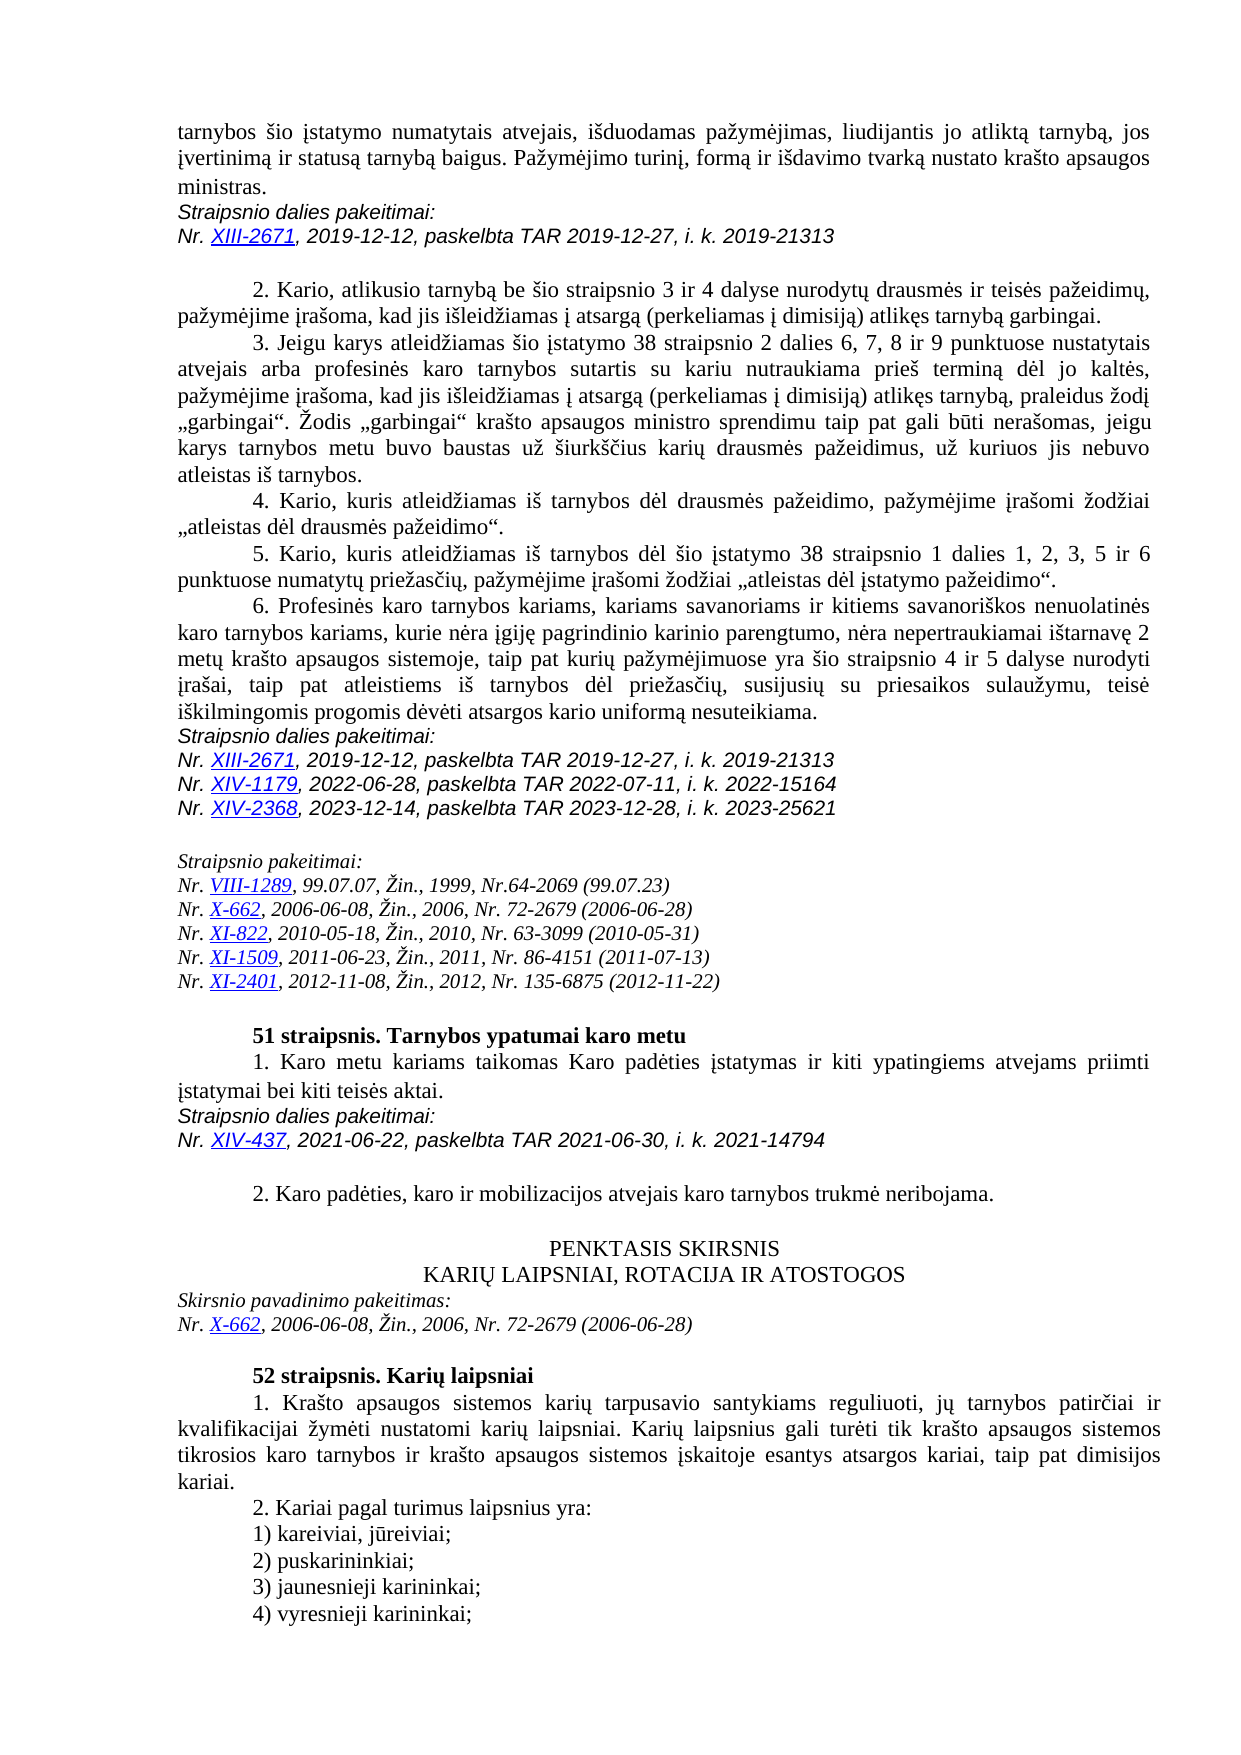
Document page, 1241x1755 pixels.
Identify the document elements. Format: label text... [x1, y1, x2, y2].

text 2) puskarininkiai; [177, 1547, 1152, 1573]
text tarnybos šio įstatymo numatytais atvejais, išduodamas pažymėjimas, liudijantis jo atliktą tarnybą, jos įvertinimą ir statusą tarnybą baigus. Pažymėjimo turinį, formą ir išdavimo tvarką nustato krašto apsaugos ministras. [177, 118, 1152, 199]
text Nr. XIII-2671, 2019-12-12, paskelbta TAR 2019-12-27, i. k. 2019-21313 [177, 748, 1152, 772]
text Nr. XI-2401, 2012-11-08, Žin., 2012, Nr. 135-6875 (2012-11-22) [177, 969, 1152, 993]
text 1. Krašto apsaugos sistemos karių tarpusavio santykiams reguliuoti, jų tarnybos patirčiai ir kvalifikacijai žymėti nustatomi karių laipsniai. Karių laipsnius gali turėti tik krašto apsaugos sistemos tikrosios karo tarnybos ir krašto apsaugos sistemos įskaitoje esantys atsargos kariai, taip pat dimisijos kariai. [177, 1389, 1163, 1494]
text Straipsnio dalies pakeitimai: [177, 724, 1152, 748]
text Nr. VIII-1289, 99.07.07, Žin., 1999, Nr.64-2069 (99.07.23) [177, 873, 1152, 897]
text 3. Jeigu karys atleidžiamas šio įstatymo 38 straipsnio 2 dalies 6, 7, 8 ir 9 punktuose nustatytais atvejais arba profesinės karo tarnybos sutartis su kariu nutraukiama prieš terminą dėl jo kaltės, pažymėjime įrašoma, kad jis išleidžiamas į atsargą (perkeliamas į dimisiją) atlikęs tarnybą, praleidus žodį „garbingai“. Žodis „garbingai“ krašto apsaugos ministro sprendimu taip pat gali būti nerašomas, jeigu karys tarnybos metu buvo baustas už šiurkščius karių drausmės pažeidimus, už kuriuos jis nebuvo atleistas iš tarnybos. [177, 329, 1152, 487]
text 4) vyresnieji karininkai; [177, 1599, 1152, 1626]
text 6. Profesinės karo tarnybos kariams, kariams savanoriams ir kitiems savanoriškos nenuolatinės karo tarnybos kariams, kurie nėra įgiję pagrindinio karinio parengtumo, nėra nepertraukiamai ištarnavę 2 metų krašto apsaugos sistemoje, taip pat kurių pažymėjimuose yra šio straipsnio 4 ir 5 dalyse nurodyti įrašai, taip pat atleistiems iš tarnybos dėl priežasčių, susijusių su priesaikos sulaužymu, teisė iškilmingomis progomis dėvėti atsargos kario uniformą nesuteikiama. [177, 592, 1152, 724]
text Nr. XIV-2368, 2023-12-14, paskelbta TAR 2023-12-28, i. k. 2023-25621 [177, 796, 1152, 820]
text 2. Kariai pagal turimus laipsnius yra: [177, 1494, 1152, 1521]
text 2. Karo padėties, karo ir mobilizacijos atvejais karo tarnybos trukmė neribojama. [177, 1180, 1152, 1206]
text 2. Kario, atlikusio tarnybą be šio straipsnio 3 ir 4 dalyse nurodytų drausmės ir teisės pažeidimų, pažymėjime įrašoma, kad jis išleidžiamas į atsargą (perkeliamas į dimisiją) atlikęs tarnybą garbingai. [177, 276, 1152, 329]
text Straipsnio dalies pakeitimai: [177, 1103, 1152, 1127]
text 1. Karo metu kariams taikomas Karo padėties įstatymas ir kiti ypatingiems atvejams priimti įstatymai bei kiti teisės aktai. [177, 1048, 1152, 1103]
text Skirsnio pavadinimo pakeitimas: [177, 1288, 1152, 1312]
text Nr. X-662, 2006-06-08, Žin., 2006, Nr. 72-2679 (2006-06-28) [177, 1312, 1152, 1336]
text Straipsnio pakeitimai: [177, 849, 1152, 873]
text Nr. XI-822, 2010-05-18, Žin., 2010, Nr. 63-3099 (2010-05-31) [177, 921, 1152, 945]
text Nr. XIV-437, 2021-06-22, paskelbta TAR 2021-06-30, i. k. 2021-14794 [177, 1127, 1152, 1151]
text 52 straipsnis. Karių laipsniai [177, 1362, 1152, 1389]
text Nr. XIV-1179, 2022-06-28, paskelbta TAR 2022-07-11, i. k. 2022-15164 [177, 772, 1152, 796]
text Nr. X-662, 2006-06-08, Žin., 2006, Nr. 72-2679 (2006-06-28) [177, 897, 1152, 921]
text KARIŲ LAIPSNIAI, ROTACIJA IR ATOSTOGOS [177, 1262, 1152, 1288]
text 3) jaunesnieji karininkai; [177, 1573, 1152, 1599]
text Straipsnio dalies pakeitimai: [177, 199, 1152, 223]
text 4. Kario, kuris atleidžiamas iš tarnybos dėl drausmės pažeidimo, pažymėjime įrašomi žodžiai „atleistas dėl drausmės pažeidimo“. [177, 487, 1152, 540]
text 5. Kario, kuris atleidžiamas iš tarnybos dėl šio įstatymo 38 straipsnio 1 dalies 1, 2, 3, 5 ir 6 punktuose numatytų priežasčių, pažymėjime įrašomi žodžiai „atleistas dėl įstatymo pažeidimo“. [177, 540, 1152, 592]
text 1) kareiviai, jūreiviai; [177, 1521, 1152, 1547]
text 51 straipsnis. Tarnybos ypatumai karo metu [177, 1022, 1152, 1048]
text PENKTASIS SKIRSNIS [177, 1235, 1152, 1262]
text Nr. XIII-2671, 2019-12-12, paskelbta TAR 2019-12-27, i. k. 2019-21313 [177, 223, 1152, 247]
text Nr. XI-1509, 2011-06-23, Žin., 2011, Nr. 86-4151 (2011-07-13) [177, 945, 1152, 969]
